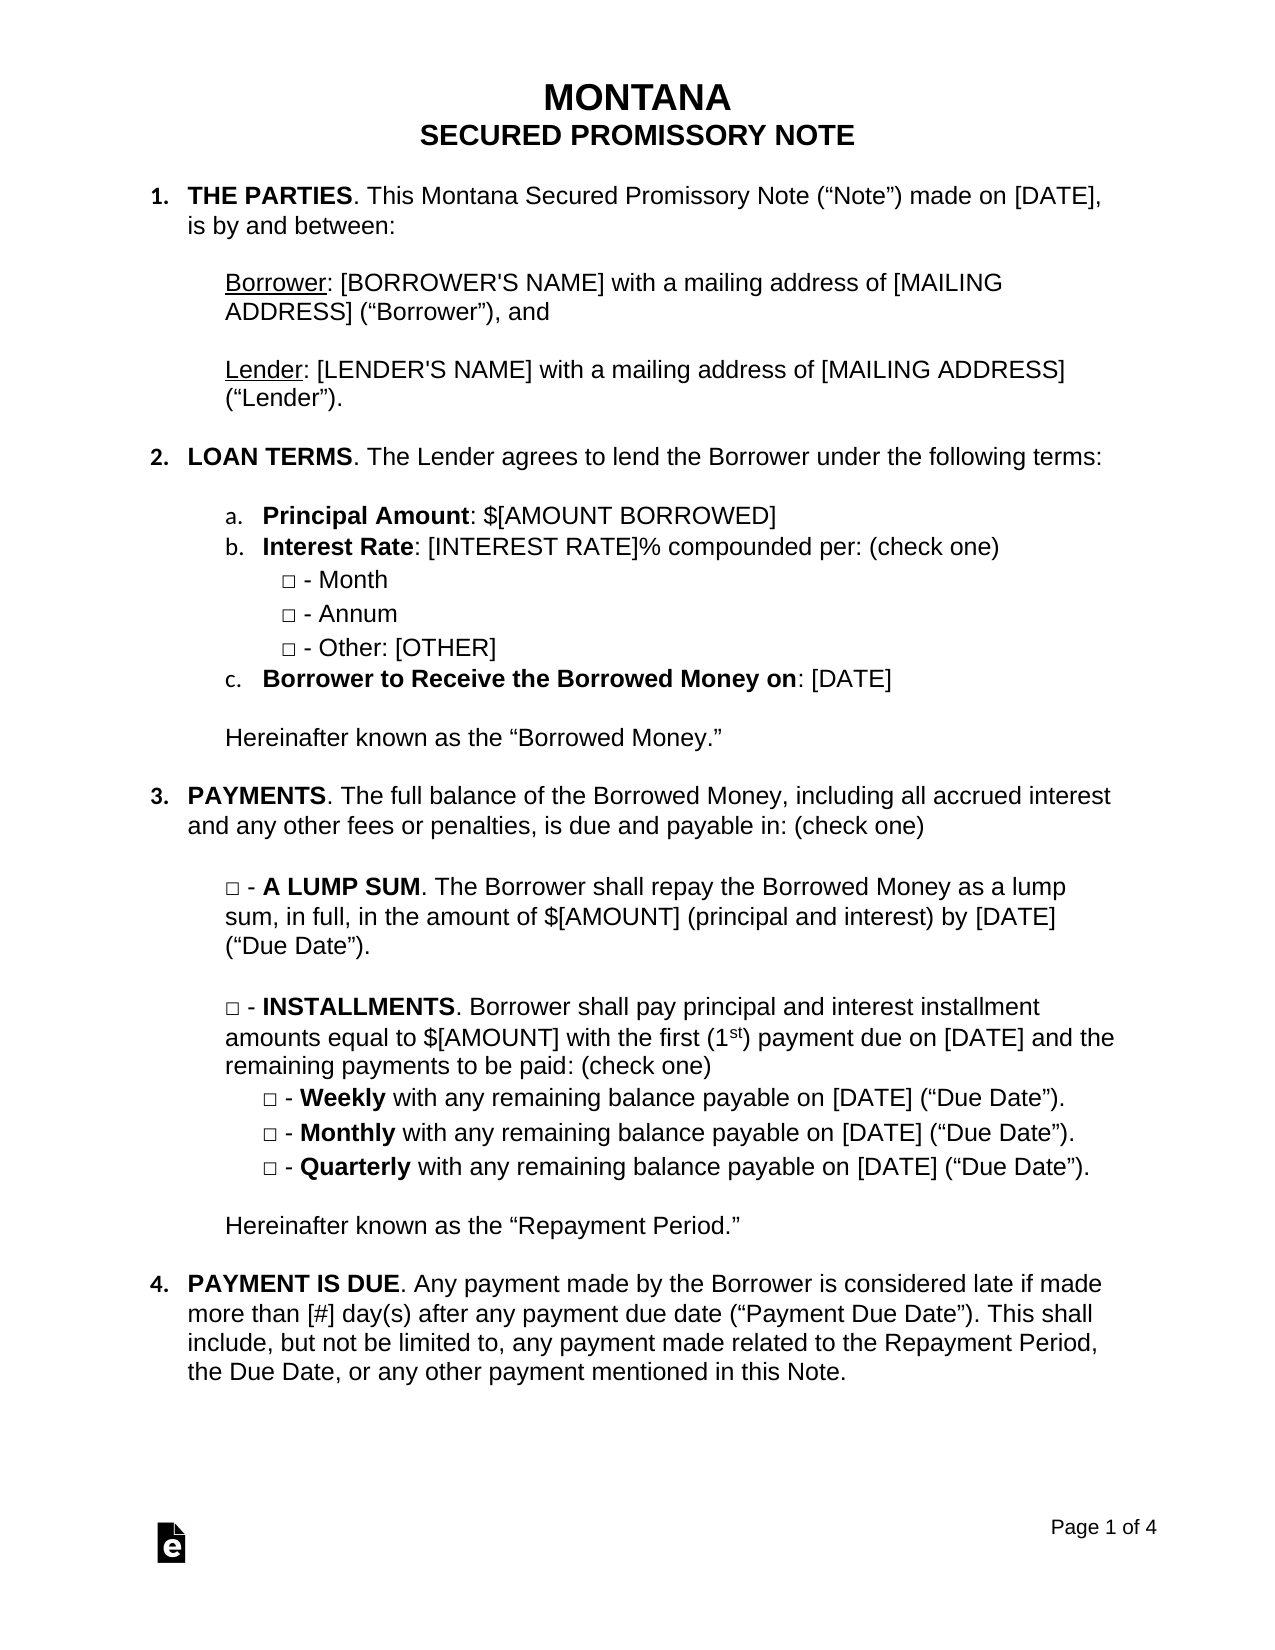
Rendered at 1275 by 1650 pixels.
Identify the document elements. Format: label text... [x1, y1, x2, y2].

text ☐ - Monthly with any remaining balance payable on [DATE] (“Due Date”). [225, 1114, 1125, 1148]
text ☐ - Other: [OTHER] [281, 629, 1125, 663]
text ☐ - Annum [281, 595, 1125, 629]
list THE PARTIES. This Montana Secured Promissory Note (“Note”) made on [DATE], is by and between: [150, 180, 1125, 240]
text Hereinafter known as the “Borrowed Money.” [225, 723, 1125, 751]
list PAYMENT IS DUE. Any payment made by the Borrower is considered late if made more than [#] day(s) after any payment due date (“Payment Due Date”). This shall include, but not be limited to, any payment made related to the Repayment Period, the Due Date, or any other payment mentioned in this Note. [150, 1268, 1125, 1385]
text Hereinafter known as the “Repayment Period.” [225, 1211, 1125, 1240]
list LOAN TERMS. The Lender agrees to lend the Borrower under the following terms: [150, 441, 1125, 471]
list Interest Rate: [INTEREST RATE]% compounded per: (check one) [225, 531, 1125, 561]
subtitle MONTANA [150, 75, 1125, 118]
text ☐ - Weekly with any remaining balance payable on [DATE] (“Due Date”). [225, 1080, 1125, 1114]
list Borrower to Receive the Borrowed Money on: [DATE] [225, 663, 1125, 694]
text ☐ - A LUMP SUM. The Borrower shall repay the Borrowed Money as a lump sum, in full, in the amount of $[AMOUNT] (principal and interest) by [DATE] (“Due Date”). [225, 868, 1125, 960]
text Borrower: [BORROWER'S NAME] with a mailing address of [MAILING ADDRESS] (“Borrower”), and [225, 268, 1125, 326]
text ☐ - Quarterly with any remaining balance payable on [DATE] (“Due Date”). [225, 1148, 1125, 1182]
text ☐ - INSTALLMENTS. Borrower shall pay principal and interest installment amounts equal to $[AMOUNT] with the first (1st) payment due on [DATE] and the remaining payments to be paid: (check one) [225, 988, 1125, 1080]
text Lender: [LENDER'S NAME] with a mailing address of [MAILING ADDRESS] (“Lender”). [225, 355, 1125, 412]
subtitle SECURED PROMISSORY NOTE [150, 118, 1125, 152]
list Principal Amount: $[AMOUNT BORROWED] [225, 500, 1125, 531]
text ☐ - Month [281, 561, 1125, 595]
list PAYMENTS. The full balance of the Borrowed Money, including all accrued interest and any other fees or penalties, is due and payable in: (check one) [150, 780, 1125, 839]
